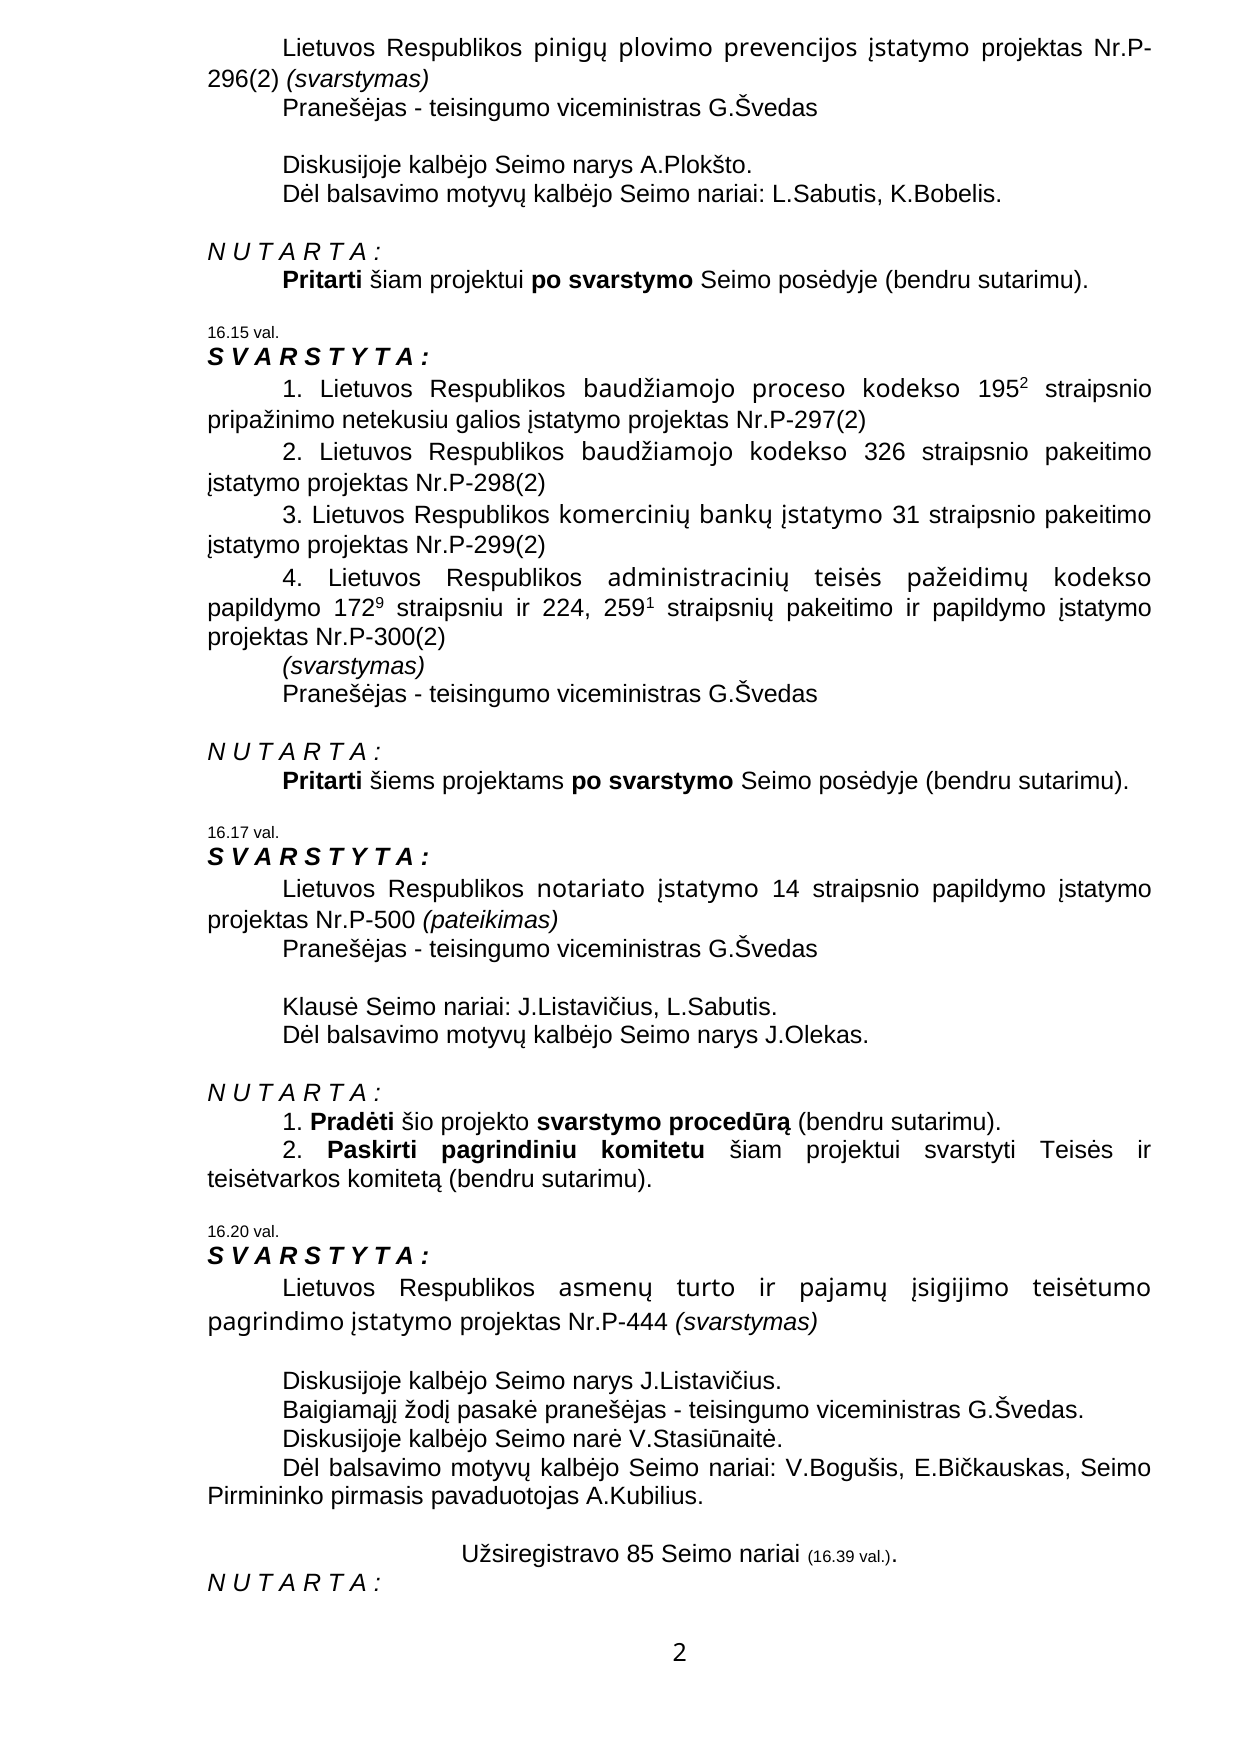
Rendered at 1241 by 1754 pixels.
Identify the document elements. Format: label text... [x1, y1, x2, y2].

text 1. Pradėti šio projekto svarstymo procedūrą (bendru sutarimu). [207, 1106, 1152, 1135]
text 2. Paskirti pagrindiniu komitetu šiam projektui svarstyti Teisės ir teisėtvarkos komitetą (bendru sutarimu). [207, 1135, 1152, 1193]
text N U T A R T A : [207, 1078, 1152, 1106]
text 16.15 val. [207, 323, 1152, 342]
text Dėl balsavimo motyvų kalbėjo Seimo narys J.Olekas. [207, 1020, 1152, 1049]
text 3. Lietuvos Respublikos komercinių bankų įstatymo 31 straipsnio pakeitimo įstatymo projektas Nr.P-299(2) [207, 496, 1152, 559]
text 1. Lietuvos Respublikos baudžiamojo proceso kodekso 1952 straipsnio pripažinimo netekusiu galios įstatymo projektas Nr.P-297(2) [207, 371, 1152, 433]
text Baigiamąjį žodį pasakė pranešėjas - teisingumo viceministras G.Švedas. [207, 1395, 1152, 1424]
text Lietuvos Respublikos asmenų turto ir pajamų įsigijimo teisėtumo pagrindimo įstatymo projektas Nr.P-444 (svarstymas) [207, 1269, 1152, 1337]
text S V A R S T Y T A : [207, 342, 1152, 371]
text 16.20 val. [207, 1221, 1152, 1241]
text 16.17 val. [207, 823, 1152, 842]
text Dėl balsavimo motyvų kalbėjo Seimo nariai: L.Sabutis, K.Bobelis. [207, 179, 1152, 208]
text Pranešėjas - teisingumo viceministras G.Švedas [207, 934, 1152, 963]
text Diskusijoje kalbėjo Seimo narys J.Listavičius. [207, 1366, 1152, 1395]
text Pritarti šiems projektams po svarstymo Seimo posėdyje (bendru sutarimu). [207, 766, 1152, 794]
text Lietuvos Respublikos notariato įstatymo 14 straipsnio papildymo įstatymo projektas Nr.P-500 (pateikimas) [207, 871, 1152, 934]
text S V A R S T Y T A : [207, 842, 1152, 871]
text Užsiregistravo 85 Seimo nariai (16.39 val.). [207, 1539, 1152, 1567]
text N U T A R T A : [207, 737, 1152, 766]
text N U T A R T A : [207, 237, 1152, 265]
text Lietuvos Respublikos pinigų plovimo prevencijos įstatymo projektas Nr.P-296(2) (svarstymas) [207, 30, 1152, 93]
text 4. Lietuvos Respublikos administracinių teisės pažeidimų kodekso papildymo 1729 straipsniu ir 224, 2591 straipsnių pakeitimo ir papildymo įstatymo projektas Nr.P-300(2) [207, 559, 1152, 651]
text S V A R S T Y T A : [207, 1241, 1152, 1269]
text (svarstymas) [207, 651, 1152, 679]
text Pranešėjas - teisingumo viceministras G.Švedas [207, 679, 1152, 708]
text Klausė Seimo nariai: J.Listavičius, L.Sabutis. [207, 991, 1152, 1020]
text N U T A R T A : [207, 1567, 1152, 1596]
text Dėl balsavimo motyvų kalbėjo Seimo nariai: V.Bogušis, E.Bičkauskas, Seimo Pirmininko pirmasis pavaduotojas A.Kubilius. [207, 1452, 1152, 1510]
text Pranešėjas - teisingumo viceministras G.Švedas [207, 93, 1152, 122]
text 2. Lietuvos Respublikos baudžiamojo kodekso 326 straipsnio pakeitimo įstatymo projektas Nr.P-298(2) [207, 433, 1152, 496]
text Diskusijoje kalbėjo Seimo narys A.Plokšto. [207, 150, 1152, 179]
text Pritarti šiam projektui po svarstymo Seimo posėdyje (bendru sutarimu). [207, 265, 1152, 294]
text Diskusijoje kalbėjo Seimo narė V.Stasiūnaitė. [207, 1424, 1152, 1452]
